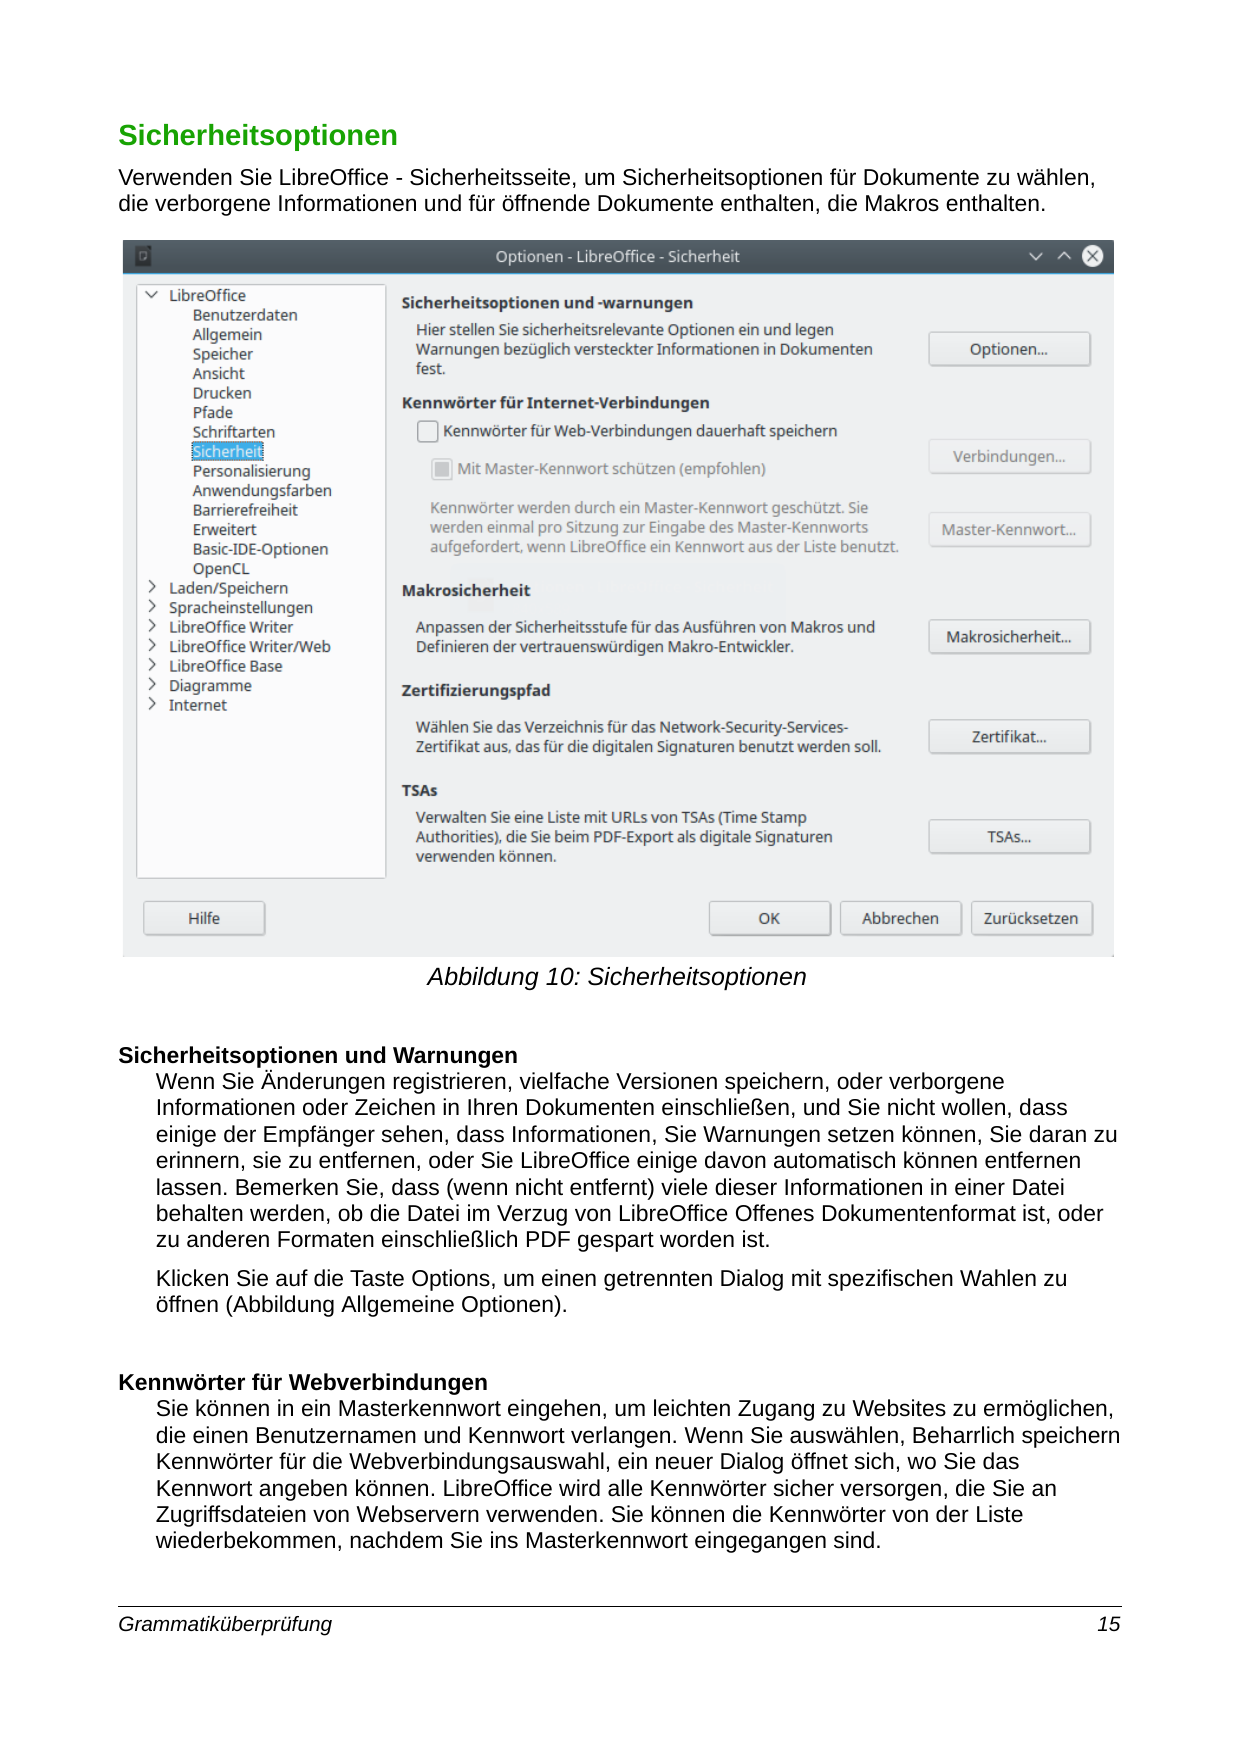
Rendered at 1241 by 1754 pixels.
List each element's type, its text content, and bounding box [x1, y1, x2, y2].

text Kennwörter für Webverbindungen [118, 1369, 1122, 1395]
text Wenn Sie Änderungen registrieren, vielfache Versionen speichern, oder verborgene Informationen oder Zeichen in Ihren Dokumenten einschließen, und Sie nicht wollen, dass einige der Empfänger sehen, dass Informationen, Sie Warnungen setzen können, Sie daran zu erinnern, sie zu entfernen, oder Sie LibreOffice einige davon automatisch können entfernen lassen. Bemerken Sie, dass (wenn nicht entfernt) viele dieser Informationen in einer Datei behalten werden, ob die Datei im Verzug von LibreOffice Offenes Dokumentenformat ist, oder zu anderen Formaten einschließlich PDF gespart worden ist. [156, 1068, 1122, 1252]
text Klicken Sie auf die Taste Options, um einen getrennten Dialog mit spezifischen Wahlen zu öffnen (Abbildung Allgemeine Optionen). [156, 1265, 1122, 1318]
text Verwenden Sie LibreOffice - Sicherheitsseite, um Sicherheitsoptionen für Dokumente zu wählen, die verborgene Informationen und für öffnende Dokumente enthalten, die Makros enthalten. [118, 164, 1122, 217]
text Sie können in ein Masterkennwort eingehen, um leichten Zugang zu Websites zu ermöglichen, die einen Benutzernamen und Kennwort verlangen. Wenn Sie auswählen, Beharrlich speichern Kennwörter für die Webverbindungsauswahl, ein neuer Dialog öffnet sich, wo Sie das Kennwort angeben können. LibreOffice wird alle Kennwörter sicher versorgen, die Sie an Zugriffsdateien von Webservern verwenden. Sie können die Kennwörter von der Liste wiederbekommen, nachdem Sie ins Masterkennwort eingegangen sind. [156, 1395, 1122, 1553]
text Sicherheitsoptionen und Warnungen [118, 1042, 1122, 1068]
picture [122, 240, 1114, 957]
subtitle Sicherheitsoptionen [118, 118, 1122, 152]
text Abbildung 10: Sicherheitsoptionen [123, 957, 1114, 990]
